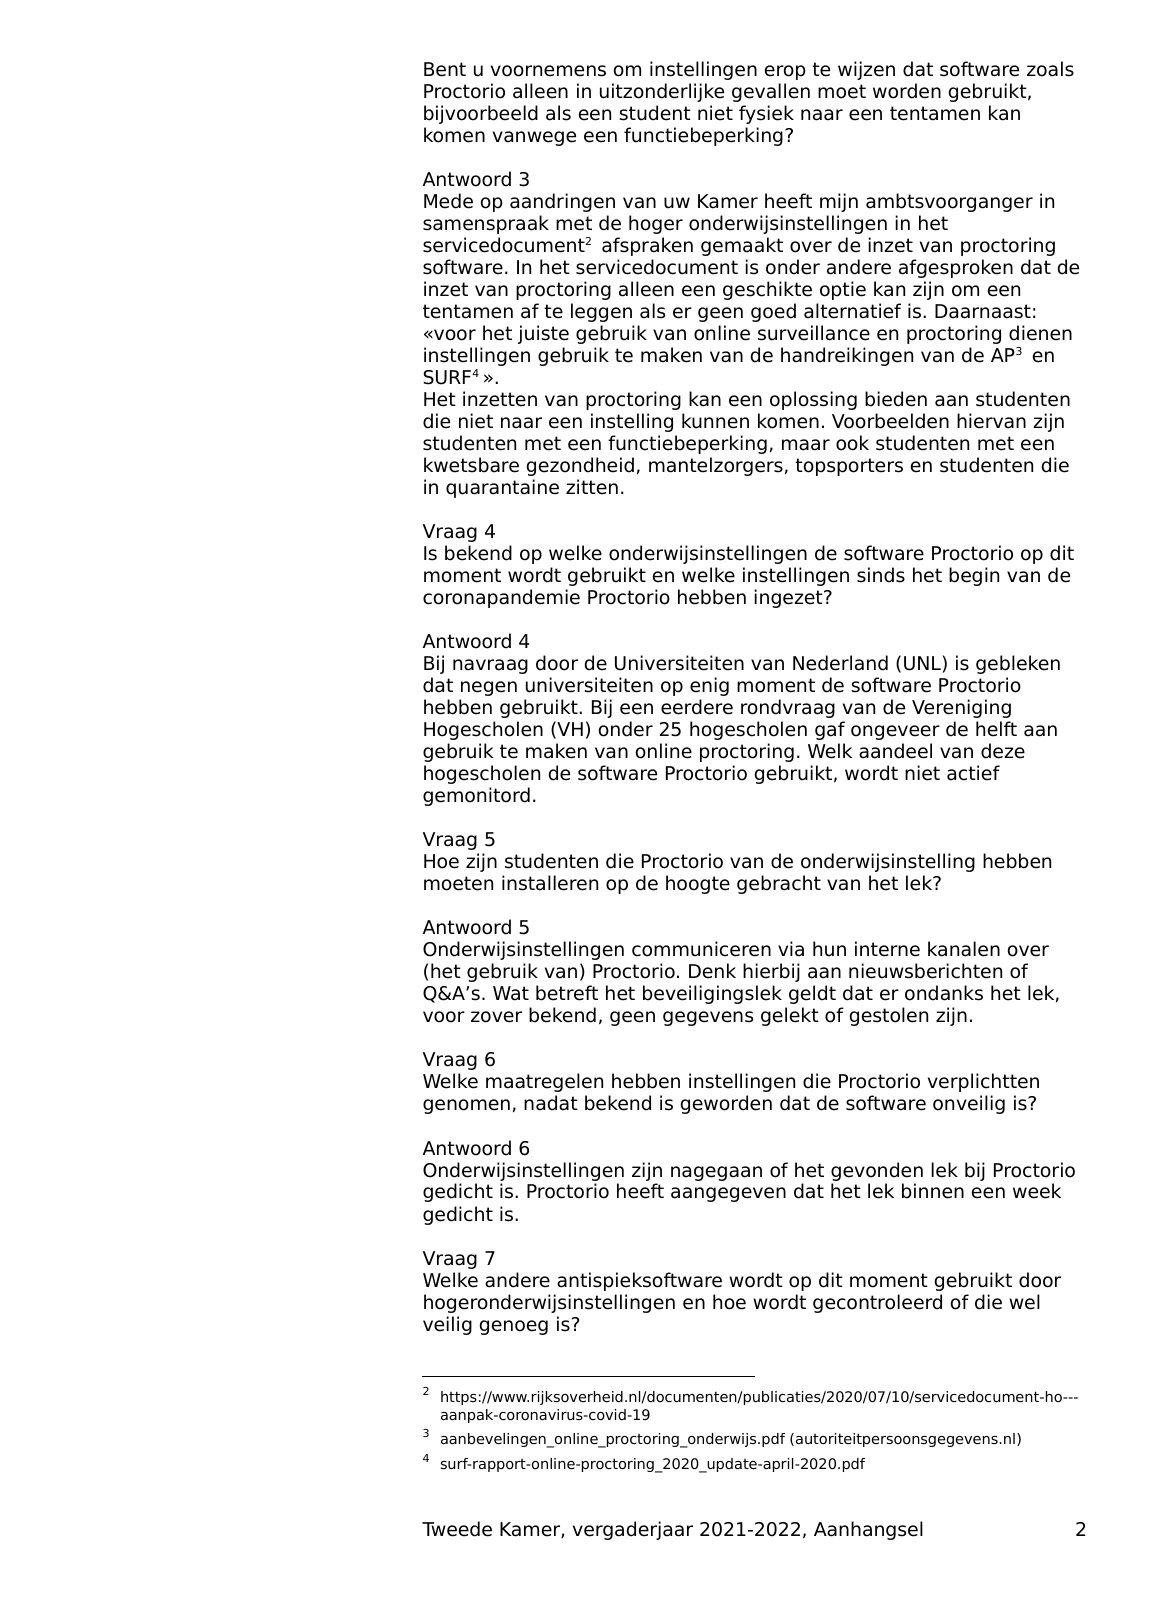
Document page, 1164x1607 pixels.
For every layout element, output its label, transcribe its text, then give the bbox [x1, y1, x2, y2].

text Bent u voornemens om instellingen erop te wijzen dat software zoals Proctorio alleen in uitzonderlijke gevallen moet worden gebruikt, bijvoorbeeld als een student niet fysiek naar een tentamen kan komen vanwege een functiebeperking? [422, 59, 1087, 147]
text Vraag 6 [422, 1049, 1087, 1071]
text Antwoord 4 [422, 631, 1087, 653]
text surf-rapport-online-proctoring_2020_update-april-2020.pdf [422, 1452, 1087, 1474]
text Antwoord 3 [422, 169, 1087, 191]
text aanbevelingen_online_proctoring_onderwijs.pdf (autoriteitpersoonsgegevens.nl) [422, 1427, 1087, 1449]
text https://www.rijksoverheid.nl/documenten/publicaties/2020/07/10/servicedocument-ho---aanpak-coronavirus-covid-19 [422, 1385, 1087, 1424]
text Antwoord 5 [422, 917, 1087, 939]
text Vraag 7 [422, 1248, 1087, 1269]
text Welke maatregelen hebben instellingen die Proctorio verplichtten genomen, nadat bekend is geworden dat de software onveilig is? [422, 1071, 1087, 1115]
text Bij navraag door de Universiteiten van Nederland (UNL) is gebleken dat negen universiteiten op enig moment de software Proctorio hebben gebruikt. Bij een eerdere rondvraag van de Vereniging Hogescholen (VH) onder 25 hogescholen gaf ongeveer de helft aan gebruik te maken van online proctoring. Welk aandeel van deze hogescholen de software Proctorio gebruikt, wordt niet actief gemonitord. [422, 653, 1087, 807]
text Mede op aandringen van uw Kamer heeft mijn ambtsvoorganger in samenspraak met de hoger onderwijsinstellingen in het servicedocument afspraken gemaakt over de inzet van proctoring software. In het servicedocument is onder andere afgesproken dat de inzet van proctoring alleen een geschikte optie kan zijn om een tentamen af te leggen als er geen goed alternatief is. Daarnaast: «voor het juiste gebruik van online surveillance en proctoring dienen instellingen gebruik te maken van de handreikingen van de AP en SURF». [422, 191, 1087, 389]
text Vraag 4 [422, 521, 1087, 543]
text Onderwijsinstellingen communiceren via hun interne kanalen over (het gebruik van) Proctorio. Denk hierbij aan nieuwsberichten of Q&A’s. Wat betreft het beveiligingslek geldt dat er ondanks het lek, voor zover bekend, geen gegevens gelekt of gestolen zijn. [422, 939, 1087, 1027]
text Welke andere antispieksoftware wordt op dit moment gebruikt door hogeronderwijsinstellingen en hoe wordt gecontroleerd of die wel veilig genoeg is? [422, 1269, 1087, 1336]
text Onderwijsinstellingen zijn nagegaan of het gevonden lek bij Proctorio gedicht is. Proctorio heeft aangegeven dat het lek binnen een week gedicht is. [422, 1159, 1087, 1225]
text Het inzetten van proctoring kan een oplossing bieden aan studenten die niet naar een instelling kunnen komen. Voorbeelden hiervan zijn studenten met een functiebeperking, maar ook studenten met een kwetsbare gezondheid, mantelzorgers, topsporters en studenten die in quarantaine zitten. [422, 389, 1087, 499]
text Hoe zijn studenten die Proctorio van de onderwijsinstelling hebben moeten installeren op de hoogte gebracht van het lek? [422, 851, 1087, 895]
text Vraag 5 [422, 829, 1087, 851]
text Is bekend op welke onderwijsinstellingen de software Proctorio op dit moment wordt gebruikt en welke instellingen sinds het begin van de coronapandemie Proctorio hebben ingezet? [422, 543, 1087, 609]
text Antwoord 6 [422, 1137, 1087, 1159]
